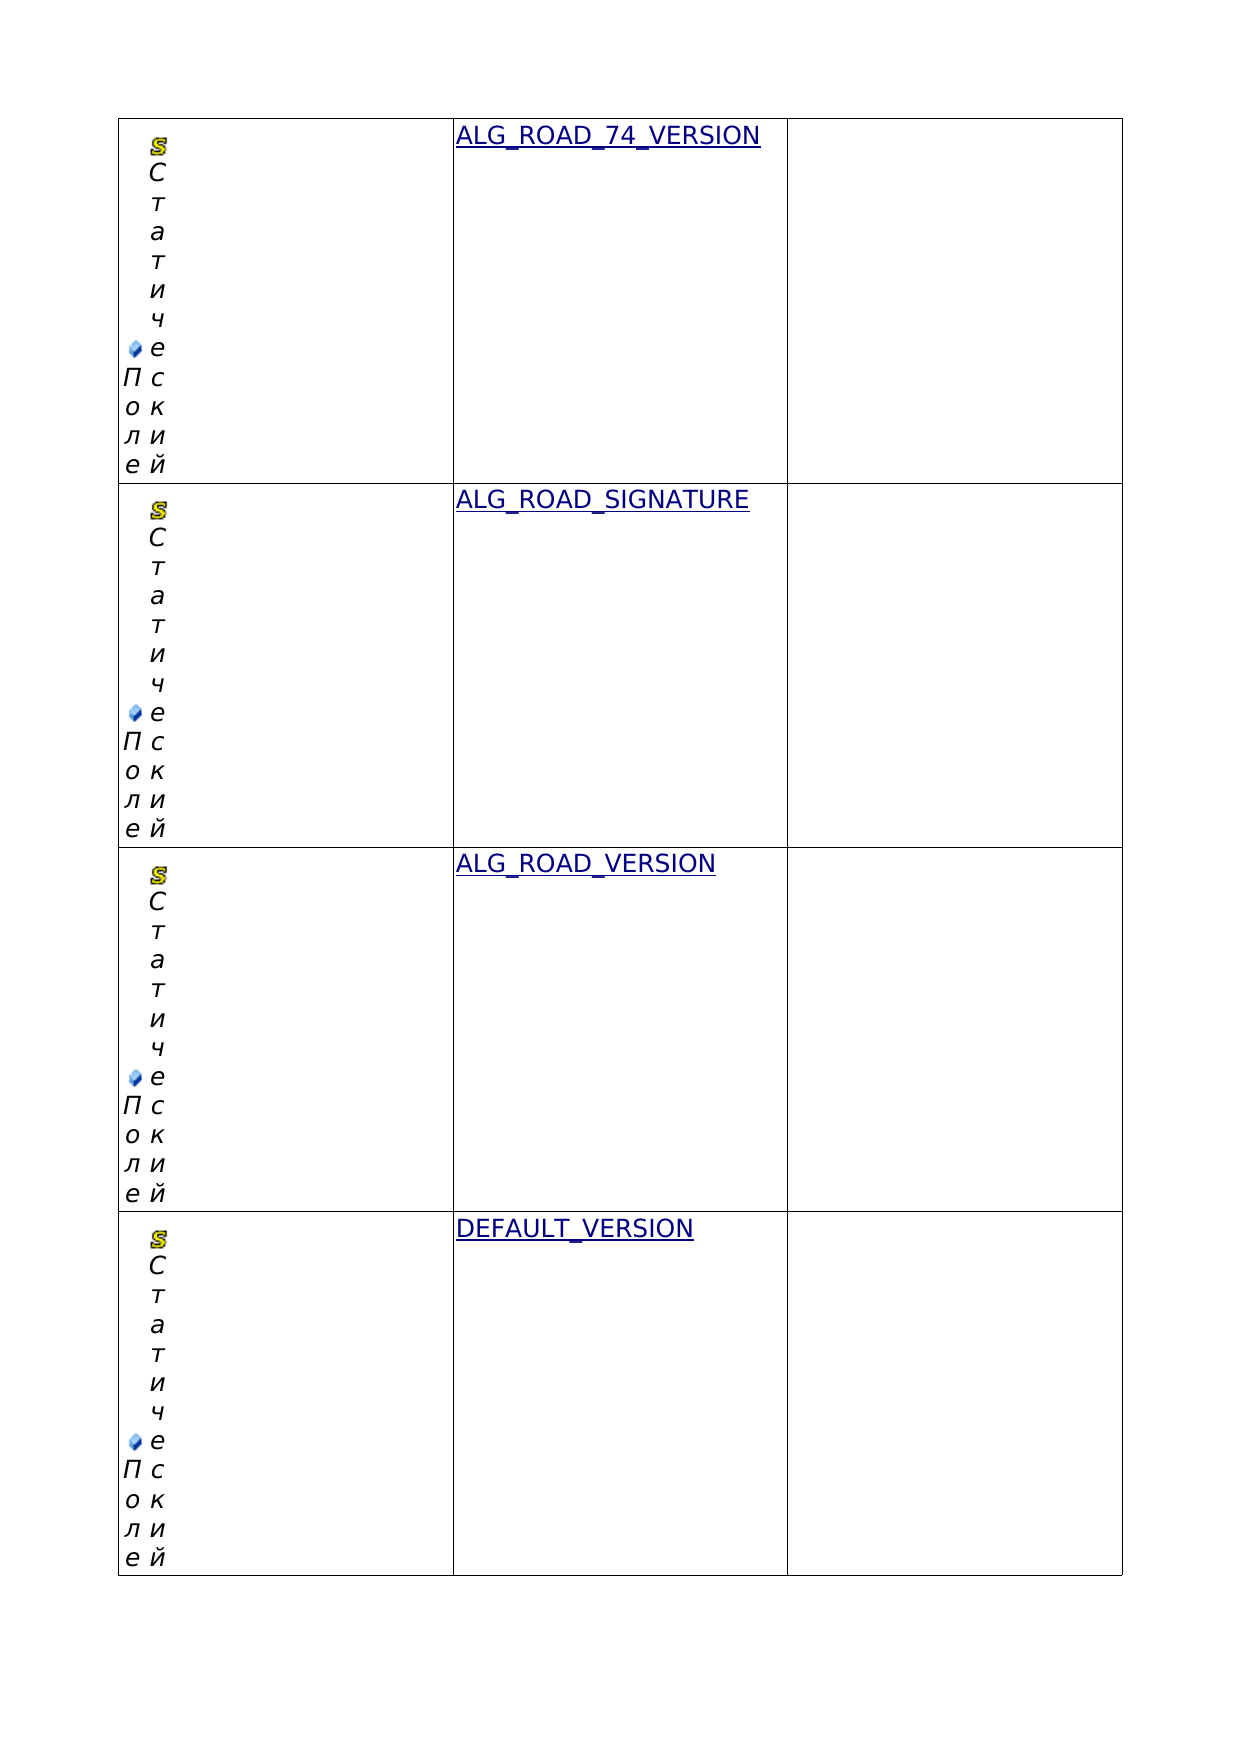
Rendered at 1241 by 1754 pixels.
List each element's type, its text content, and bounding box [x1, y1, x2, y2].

table_cell [788, 848, 1122, 1211]
table_cell [788, 484, 1122, 847]
picture [146, 497, 172, 523]
picture [121, 702, 146, 727]
picture [121, 1430, 146, 1456]
table_cell ALG_ROAD_VERSION [454, 848, 787, 1211]
picture [146, 133, 172, 159]
table_cell [788, 119, 1122, 482]
table_cell DEFAULT_VERSION [454, 1212, 787, 1575]
table_cell [788, 1212, 1122, 1575]
picture [146, 1226, 172, 1252]
table_cell ALG_ROAD_74_VERSION [454, 119, 787, 482]
table_cell [119, 1212, 453, 1575]
table_cell [119, 119, 453, 482]
table_cell [119, 848, 453, 1211]
picture [121, 1066, 146, 1092]
picture [121, 337, 146, 363]
table_cell [119, 484, 453, 847]
picture [146, 862, 172, 888]
table_cell ALG_ROAD_SIGNATURE [454, 484, 787, 847]
